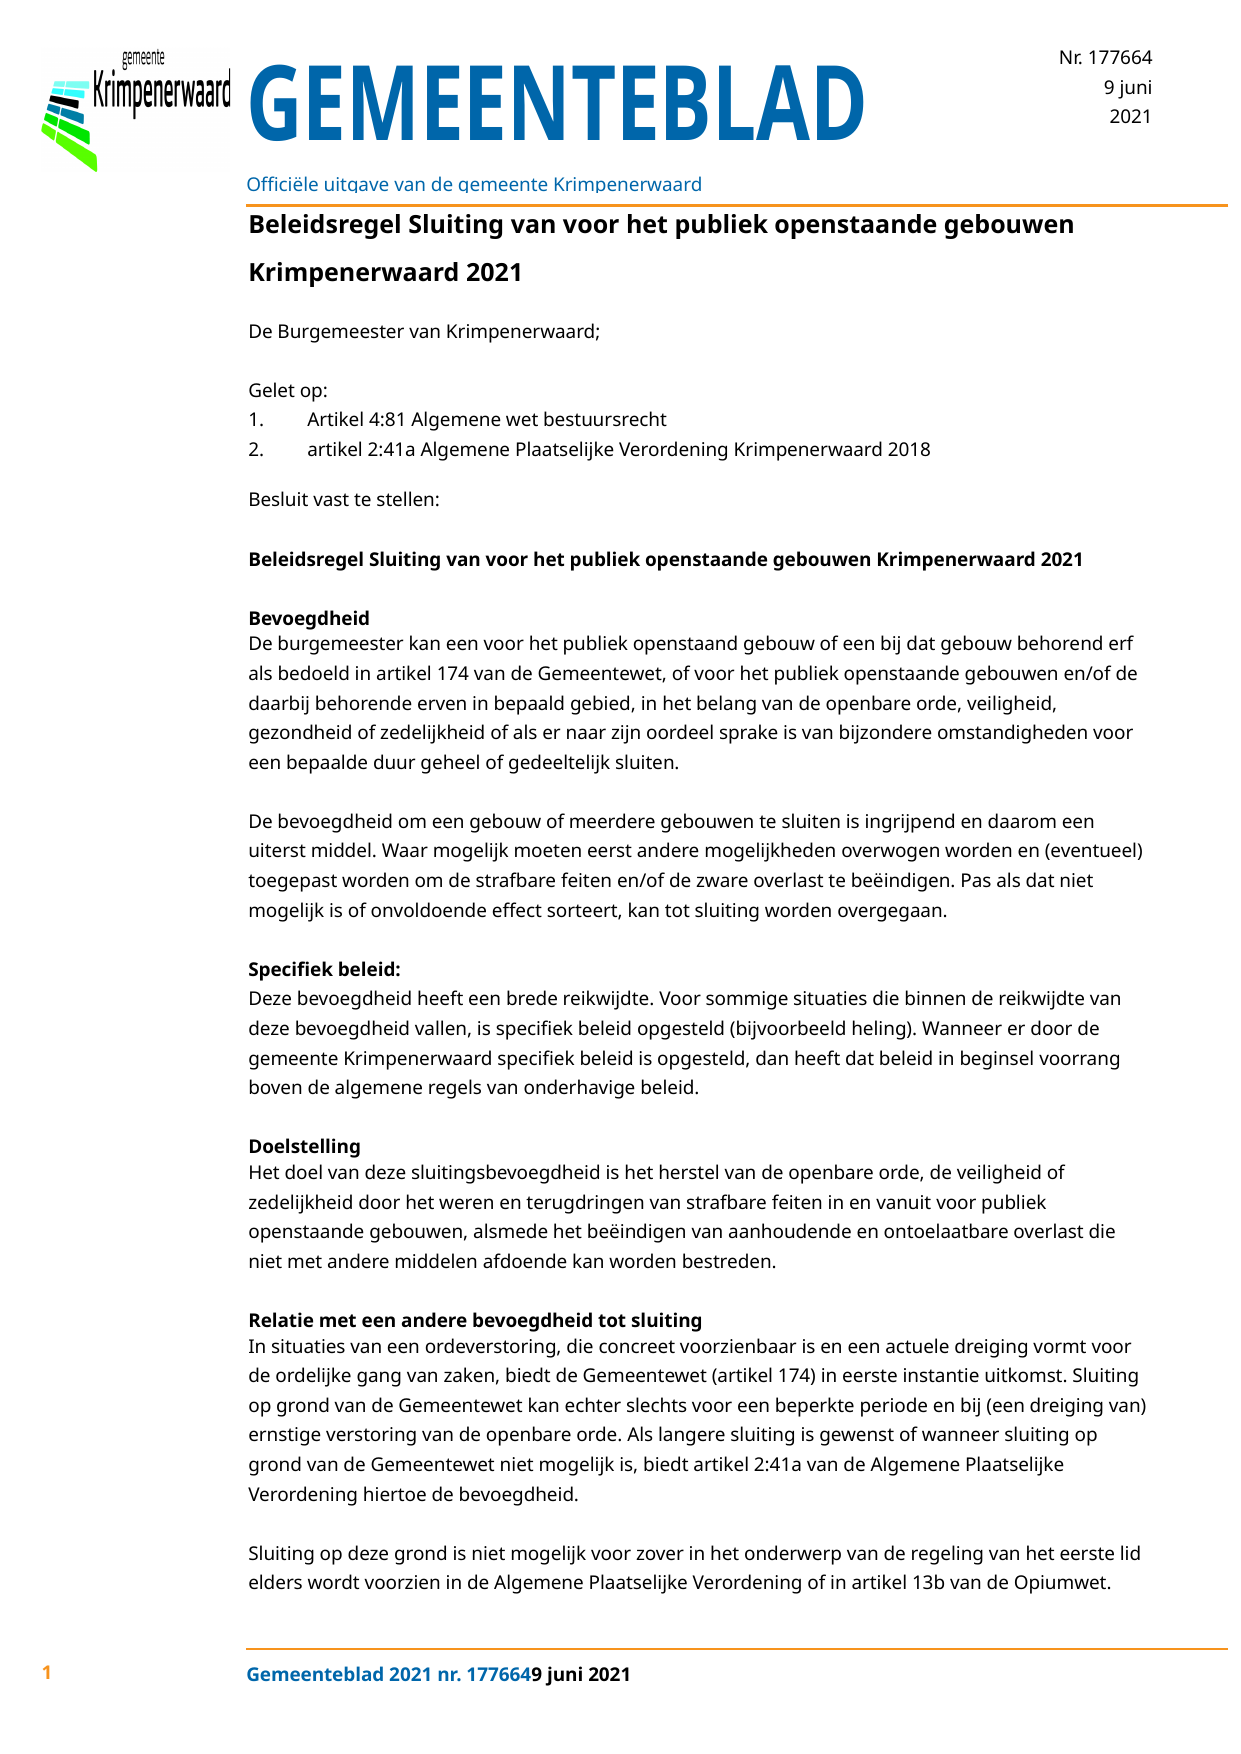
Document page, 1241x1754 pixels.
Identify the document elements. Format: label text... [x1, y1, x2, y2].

picture [41, 47, 231, 172]
text Sluiting op deze grond is niet mogelijk voor zover in het onderwerp van de regeling van het eerste lid elders wordt voorzien in de Algemene Plaatselijke Verordening of in artikel 13b van de Opiumwet. [248, 1540, 1152, 1595]
text Specifiek beleid: [248, 956, 1152, 982]
text Relatie met een andere bevoegdheid tot sluiting [248, 1307, 1152, 1333]
text Besluit vast te stellen: [248, 487, 1152, 512]
list artikel 2:41a Algemene Plaatselijke Verordening Krimpenerwaard 2018 [248, 436, 1152, 462]
text Doelstelling [248, 1133, 1152, 1159]
text Bevoegdheid [248, 605, 1152, 631]
text Beleidsregel Sluiting van voor het publiek openstaande gebouwen Krimpenerwaard 2021 [248, 207, 1152, 288]
text De Burgemeester van Krimpenerwaard; [248, 318, 1152, 344]
text Beleidsregel Sluiting van voor het publiek openstaande gebouwen Krimpenerwaard 2021 [248, 546, 1152, 571]
text Het doel van deze sluitingsbevoegdheid is het herstel van de openbare orde, de veiligheid of zedelijkheid door het weren en terugdringen van strafbare feiten in en vanuit voor publiek openstaande gebouwen, alsmede het beëindigen van aanhoudende en ontoelaatbare overlast die niet met andere middelen afdoende kan worden bestreden. [248, 1159, 1152, 1274]
text In situaties van een ordeverstoring, die concreet voorzienbaar is en een actuele dreiging vormt voor de ordelijke gang van zaken, biedt de Gemeentewet (artikel 174) in eerste instantie uitkomst. Sluiting op grond van de Gemeentewet kan echter slechts voor een beperkte periode en bij (een dreiging van) ernstige verstoring van de openbare orde. Als langere sluiting is gewenst of wanneer sluiting op grond van de Gemeentewet niet mogelijk is, biedt artikel 2:41a van de Algemene Plaatselijke Verordening hiertoe de bevoegdheid. [248, 1333, 1152, 1507]
text De burgemeester kan een voor het publiek openstaand gebouw of een bij dat gebouw behorend erf als bedoeld in artikel 174 van de Gemeentewet, of voor het publiek openstaande gebouwen en/of de daarbij behorende erven in bepaald gebied, in het belang van de openbare orde, veiligheid, gezondheid of zedelijkheid of als er naar zijn oordeel sprake is van bijzondere omstandigheden voor een bepaalde duur geheel of gedeeltelijk sluiten. [248, 631, 1152, 775]
text De bevoegdheid om een gebouw of meerdere gebouwen te sluiten is ingrijpend en daarom een uiterst middel. Waar mogelijk moeten eerst andere mogelijkheden overwogen worden en (eventueel) toegepast worden om de strafbare feiten en/of de zware overlast te beëindigen. Pas als dat niet mogelijk is of onvoldoende effect sorteert, kan tot sluiting worden overgegaan. [248, 808, 1152, 923]
text Gelet op: [248, 377, 1152, 403]
text Deze bevoegdheid heeft een brede reikwijdte. Voor sommige situaties die binnen de reikwijdte van deze bevoegdheid vallen, is specifiek beleid opgesteld (bijvoorbeeld heling). Wanneer er door de gemeente Krimpenerwaard specifiek beleid is opgesteld, dan heeft dat beleid in beginsel voorrang boven de algemene regels van onderhavige beleid. [248, 986, 1152, 1100]
list Artikel 4:81 Algemene wet bestuursrecht [248, 407, 1152, 432]
